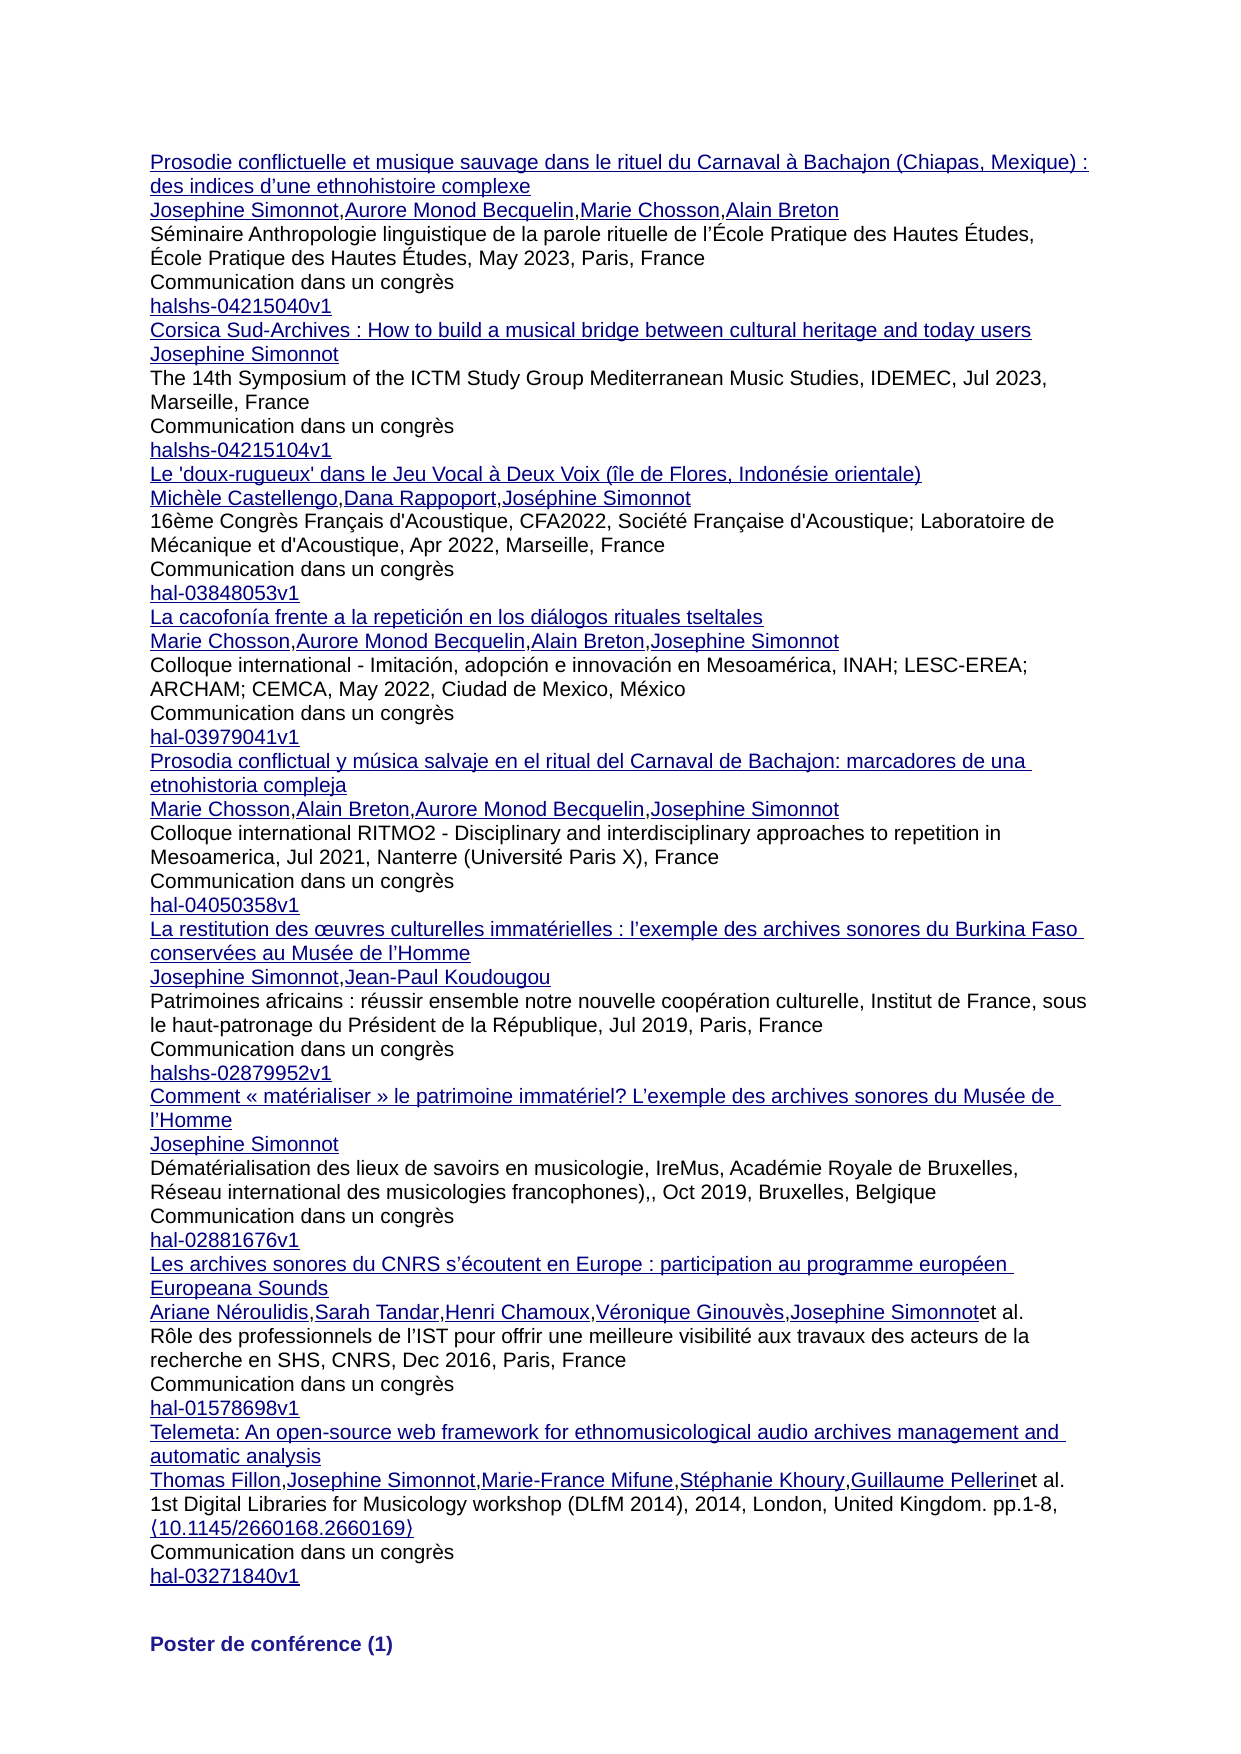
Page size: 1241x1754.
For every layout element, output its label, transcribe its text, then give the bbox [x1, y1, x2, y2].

table_cell La cacofonía frente a la repetición en los diálogos rituales tseltales Marie Chosson,Aurore Monod Becquelin,Alain Breton,Josephine Simonnot Colloque international - Imitación, adopción e innovación en Mesoamérica, INAH; LESC-EREA; ARCHAM; CEMCA, May 2022, Ciudad de Mexico, México Communication dans un congrès hal-03979041v1 [150, 605, 1090, 749]
table_cell Prosodia conflictual y música salvaje en el ritual del Carnaval de Bachajon: marcadores de una etnohistoria compleja Marie Chosson,Alain Breton,Aurore Monod Becquelin,Josephine Simonnot Colloque international RITMO2 - Disciplinary and interdisciplinary approaches to repetition in Mesoamerica, Jul 2021, Nanterre (Université Paris X), France Communication dans un congrès hal-04050358v1 [150, 749, 1090, 917]
subtitle Poster de conférence (1) [150, 1632, 1090, 1656]
table_cell Les archives sonores du CNRS s’écoutent en Europe : participation au programme européen Europeana Sounds Ariane Néroulidis,Sarah Tandar,Henri Chamoux,Véronique Ginouvès,Josephine Simonnotet al. Rôle des professionnels de l’IST pour offrir une meilleure visibilité aux travaux des acteurs de la recherche en SHS, CNRS, Dec 2016, Paris, France Communication dans un congrès hal-01578698v1 [150, 1252, 1090, 1420]
table_cell Telemeta: An open-source web framework for ethnomusicological audio archives management and automatic analysis Thomas Fillon,Josephine Simonnot,Marie-France Mifune,Stéphanie Khoury,Guillaume Pellerinet al. 1st Digital Libraries for Musicology workshop (DLfM 2014), 2014, London, United Kingdom. pp.1-8, ⟨10.1145/2660168.2660169⟩ Communication dans un congrès hal-03271840v1 [150, 1420, 1090, 1587]
table_cell Comment « matérialiser » le patrimoine immatériel? L’exemple des archives sonores du Musée de l’Homme Josephine Simonnot Dématérialisation des lieux de savoirs en musicologie, IreMus, Académie Royale de Bruxelles, Réseau international des musicologies francophones),, Oct 2019, Bruxelles, Belgique Communication dans un congrès hal-02881676v1 [150, 1084, 1090, 1252]
table_cell Le 'doux-rugueux' dans le Jeu Vocal à Deux Voix (île de Flores, Indonésie orientale) Michèle Castellengo,Dana Rappoport,Joséphine Simonnot 16ème Congrès Français d'Acoustique, CFA2022, Société Française d'Acoustique; Laboratoire de Mécanique et d'Acoustique, Apr 2022, Marseille, France Communication dans un congrès hal-03848053v1 [150, 461, 1090, 605]
table_cell Prosodie conflictuelle et musique sauvage dans le rituel du Carnaval à Bachajon (Chiapas, Mexique) : des indices d’une ethnohistoire complexe Josephine Simonnot,Aurore Monod Becquelin,Marie Chosson,Alain Breton Séminaire Anthropologie linguistique de la parole rituelle de l’École Pratique des Hautes Études, École Pratique des Hautes Études, May 2023, Paris, France Communication dans un congrès halshs-04215040v1 [150, 150, 1090, 318]
table_cell La restitution des œuvres culturelles immatérielles : l’exemple des archives sonores du Burkina Faso conservées au Musée de l’Homme Josephine Simonnot,Jean-Paul Koudougou Patrimoines africains : réussir ensemble notre nouvelle coopération culturelle, Institut de France, sous le haut-patronage du Président de la République, Jul 2019, Paris, France Communication dans un congrès halshs-02879952v1 [150, 917, 1090, 1084]
table_cell Corsica Sud-Archives : How to build a musical bridge between cultural heritage and today users Josephine Simonnot The 14th Symposium of the ICTM Study Group Mediterranean Music Studies, IDEMEC, Jul 2023, Marseille, France Communication dans un congrès halshs-04215104v1 [150, 318, 1090, 461]
